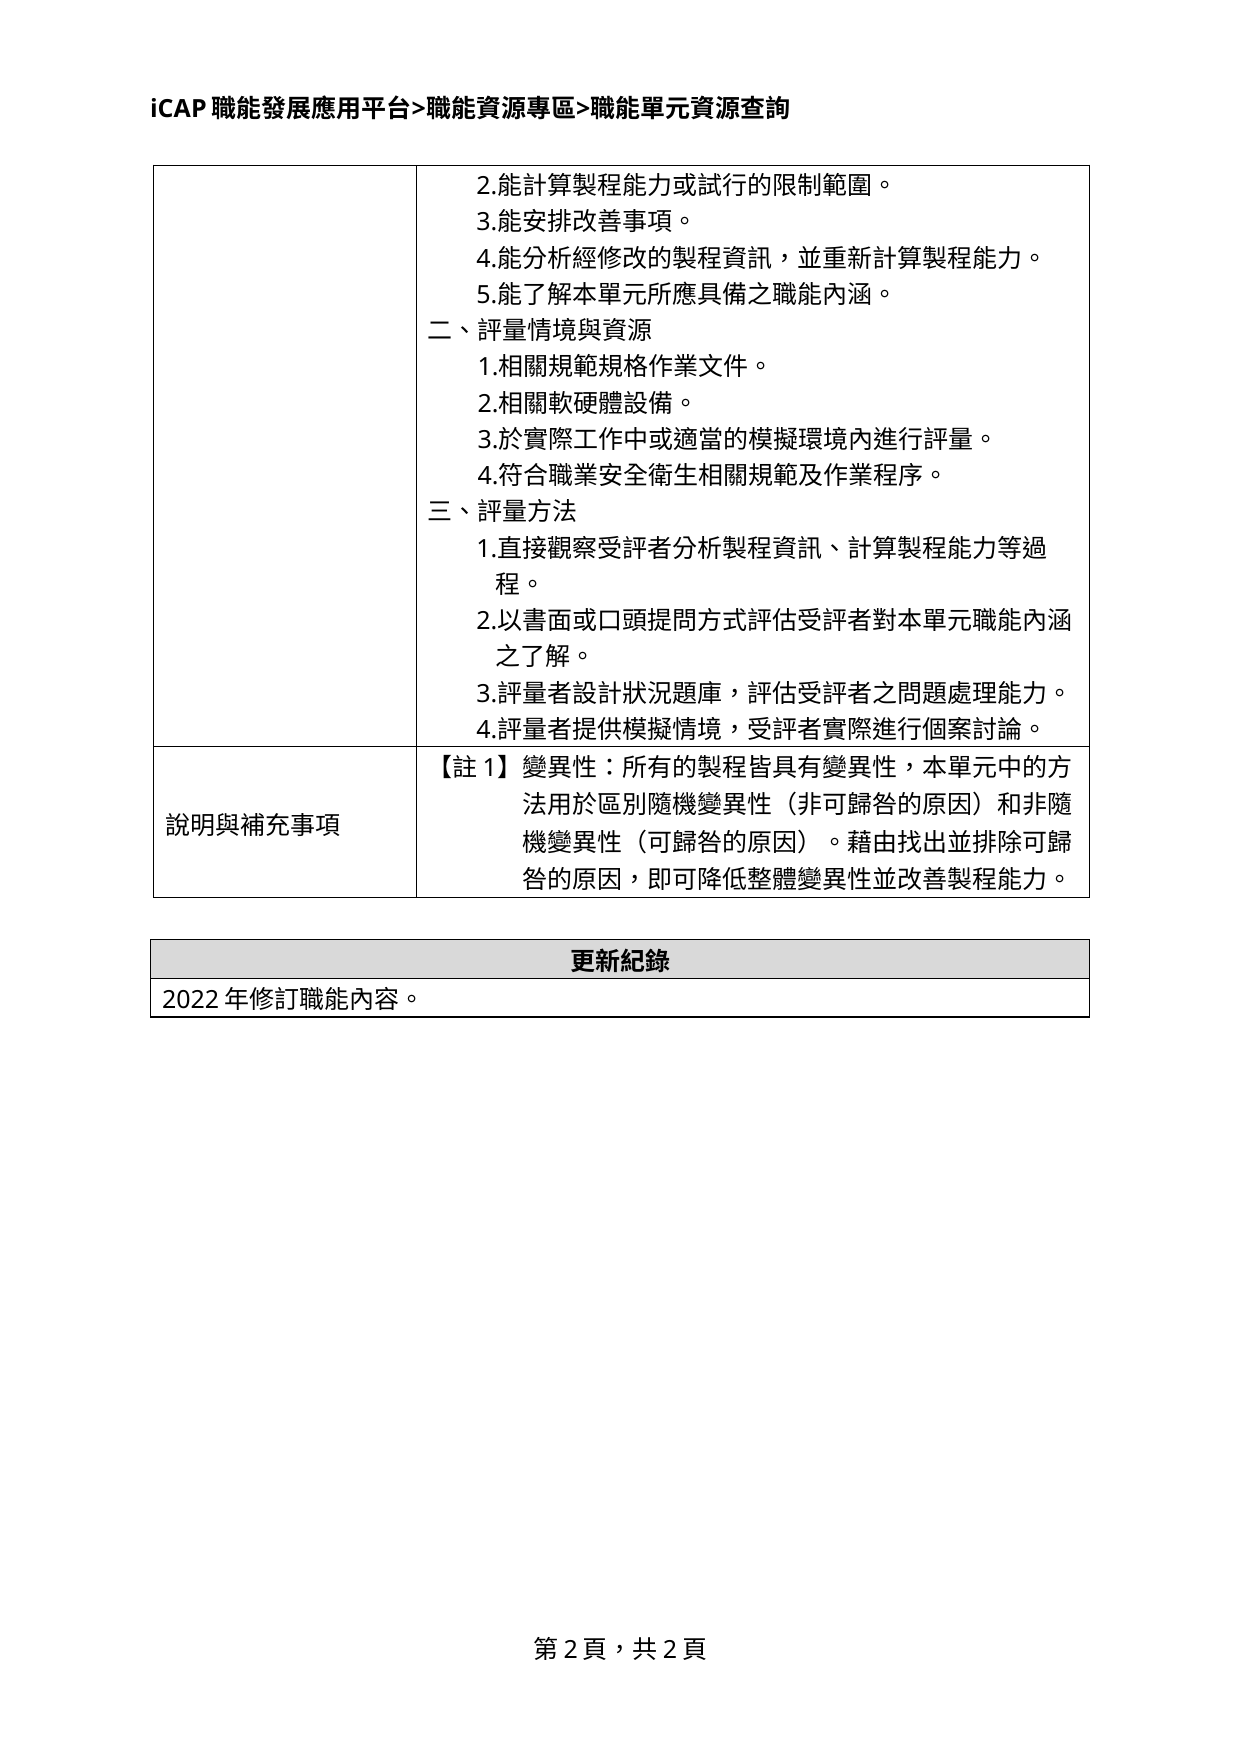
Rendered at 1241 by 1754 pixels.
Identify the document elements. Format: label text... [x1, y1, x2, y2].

table_cell [154, 166, 416, 746]
table_cell 說明與補充事項 [154, 747, 416, 897]
table_cell 2.能計算製程能力或試行的限制範圍。 3.能安排改善事項。 4.能分析經修改的製程資訊，並重新計算製程能力。 5.能了解本單元所應具備之職能內涵。 二、評量情境與資源 1.相關規範規格作業文件。 2.相關軟硬體設備。 3.於實際工作中或適當的模擬環境內進行評量。 4.符合職業安全衛生相關規範及作業程序。 三、評量方法 1.直接觀察受評者分析製程資訊、計算製程能力等過程。 2.以書面或口頭提問方式評估受評者對本單元職能內涵之了解。 3.評量者設計狀況題庫，評估受評者之問題處理能力。 4.評量者提供模擬情境，受評者實際進行個案討論。 [417, 166, 1089, 746]
table_header 更新紀錄 [151, 940, 1089, 978]
table_cell 2022年修訂職能內容。 [151, 979, 1089, 1016]
table_cell 【註1】變異性：所有的製程皆具有變異性，本單元中的方法用於區別隨機變異性（非可歸咎的原因）和非隨機變異性（可歸咎的原因）。藉由找出並排除可歸咎的原因，即可降低整體變異性並改善製程能力。 [417, 747, 1089, 897]
